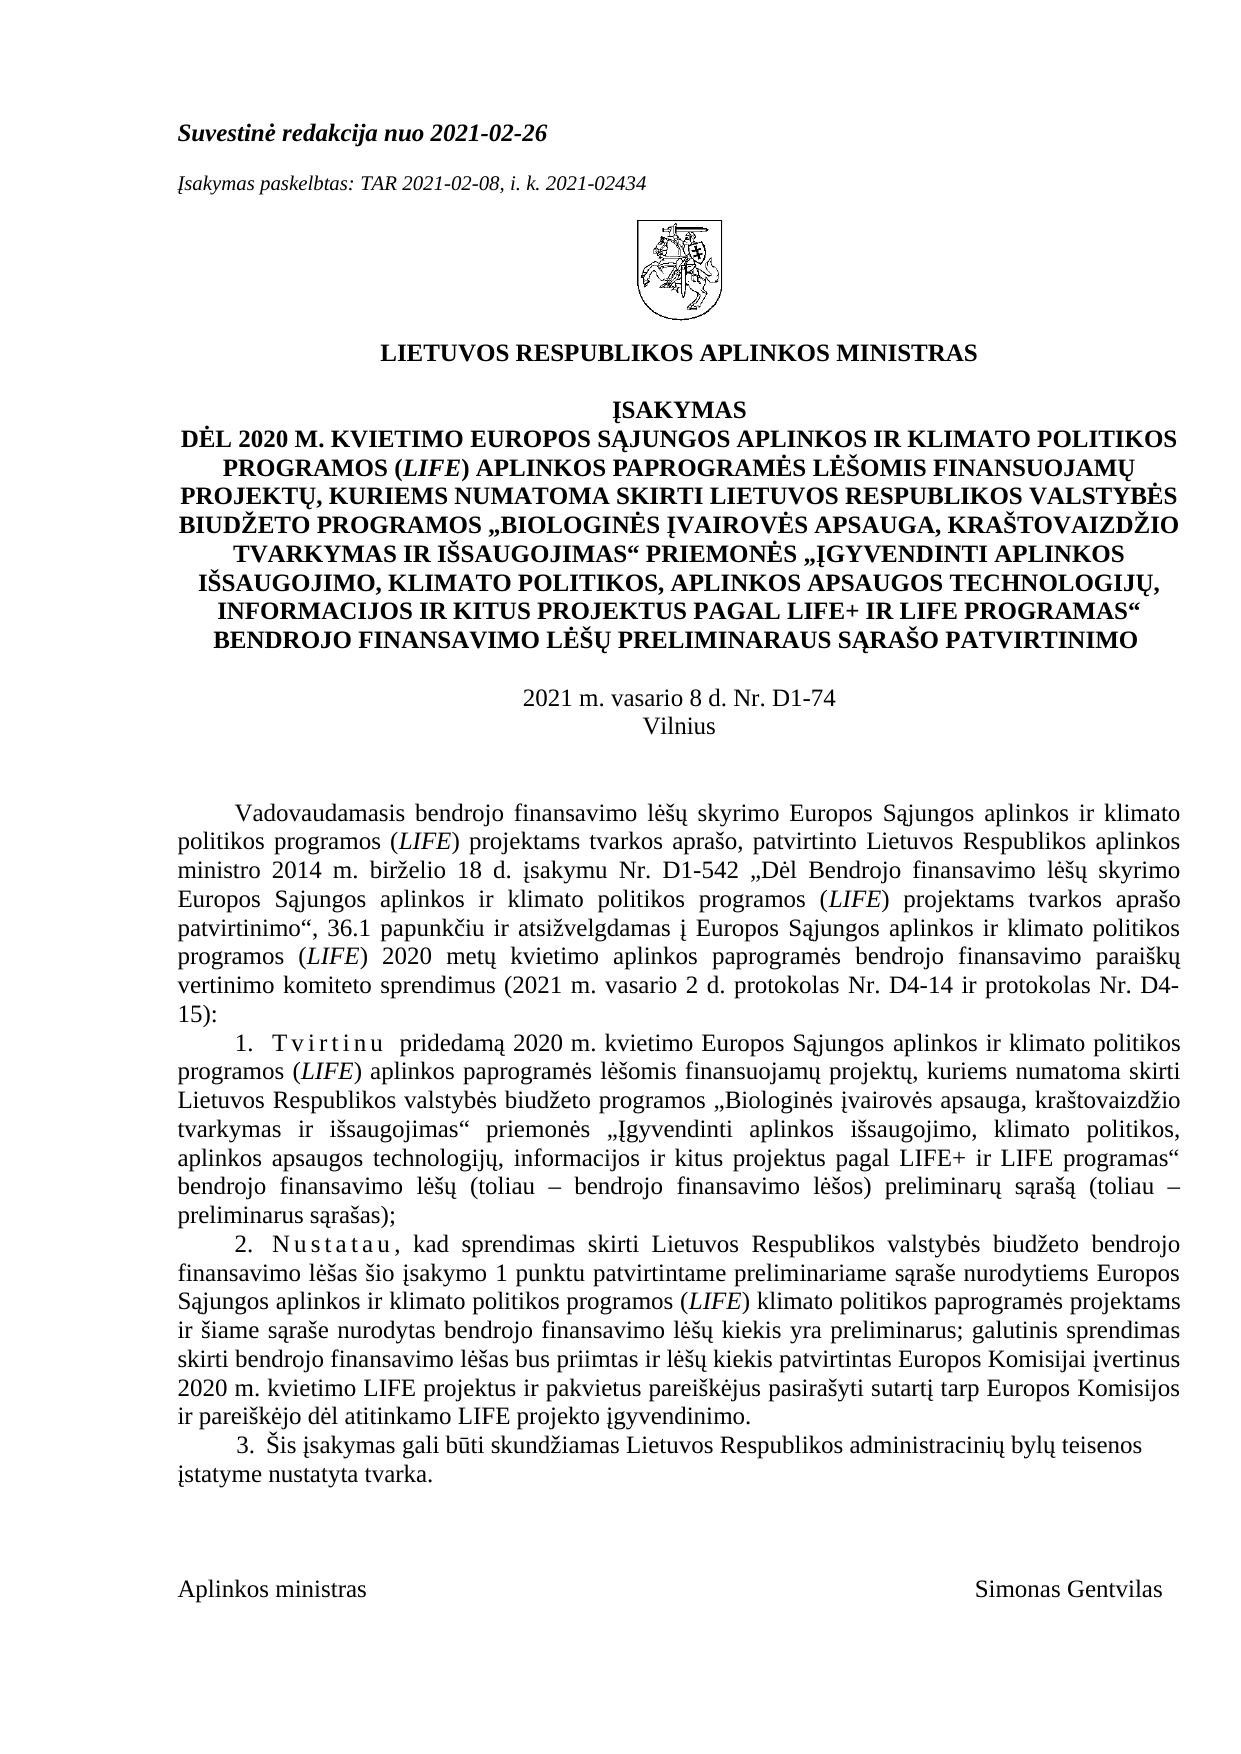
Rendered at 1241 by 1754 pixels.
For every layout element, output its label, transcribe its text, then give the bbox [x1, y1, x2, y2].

text 2. Nustatau, kad sprendimas skirti Lietuvos Respublikos valstybės biudžeto bendrojo finansavimo lėšas šio įsakymo 1 punktu patvirtintame preliminariame sąraše nurodytiems Europos Sąjungos aplinkos ir klimato politikos programos (LIFE) klimato politikos paprogramės projektams ir šiame sąraše nurodytas bendrojo finansavimo lėšų kiekis yra preliminarus; galutinis sprendimas skirti bendrojo finansavimo lėšas bus priimtas ir lėšų kiekis patvirtintas Europos Komisijai įvertinus 2020 m. kvietimo LIFE projektus ir pakvietus pareiškėjus pasirašyti sutartį tarp Europos Komisijos ir pareiškėjo dėl atitinkamo LIFE projekto įgyvendinimo. [177, 1229, 1181, 1430]
text ĮSAKYMAS [177, 395, 1181, 424]
text LIETUVOS RESPUBLIKOS APLINKOS MINISTRAS [177, 338, 1181, 395]
text 2021 m. vasario 8 d. Nr. D1-74 [177, 683, 1181, 711]
text Vilnius [177, 711, 1181, 769]
text Aplinkos ministras Simonas Gentvilas [177, 1574, 1181, 1603]
text Vadovaudamasis bendrojo finansavimo lėšų skyrimo Europos Sąjungos aplinkos ir klimato politikos programos (LIFE) projektams tvarkos aprašo, patvirtinto Lietuvos Respublikos aplinkos ministro 2014 m. birželio 18 d. įsakymu Nr. D1-542 „Dėl Bendrojo finansavimo lėšų skyrimo Europos Sąjungos aplinkos ir klimato politikos programos (LIFE) projektams tvarkos aprašo patvirtinimo“, 36.1 papunkčiu ir atsižvelgdamas į Europos Sąjungos aplinkos ir klimato politikos programos (LIFE) 2020 metų kvietimo aplinkos paprogramės bendrojo finansavimo paraiškų vertinimo komiteto sprendimus (2021 m. vasario 2 d. protokolas Nr. D4-14 ir protokolas Nr. D4-15): [177, 798, 1181, 1028]
text Įsakymas paskelbtas: TAR 2021-02-08, i. k. 2021-02434 [177, 171, 1181, 195]
text Suvestinė redakcija nuo 2021-02-26 [177, 118, 1181, 147]
text 3. Šis įsakymas gali būti skundžiamas Lietuvos Respublikos administracinių bylų teisenos įstatyme nustatyta tvarka. [177, 1430, 1181, 1488]
text DĖL 2020 m. kvietimo Europos Sąjungos aplinkos ir klimato politikos programos (LIFE) APLINKOS PAPROGRAMĖS lėšomis finansuojamų projektų, kuriems numatoma skirti Lietuvos Respublikos valstybės biudžeto programos „Biologinės įvairovės apsauga, kraštovaizdžio tvarkymas ir išsaugojimas“ priemonės „Įgyvendinti aplinkos išsaugojimo, klimato politikos, aplinkos apsaugos technologijų, informacijos ir kitus projektus pagal LIFE+ ir LIFE programas“ bendrojo finansavimo lėšų preliminarAus sąrašo PATVIRTINIMO [177, 424, 1181, 654]
text 1. Tvirtinu pridedamą 2020 m. kvietimo Europos Sąjungos aplinkos ir klimato politikos programos (LIFE) aplinkos paprogramės lėšomis finansuojamų projektų, kuriems numatoma skirti Lietuvos Respublikos valstybės biudžeto programos „Biologinės įvairovės apsauga, kraštovaizdžio tvarkymas ir išsaugojimas“ priemonės „Įgyvendinti aplinkos išsaugojimo, klimato politikos, aplinkos apsaugos technologijų, informacijos ir kitus projektus pagal LIFE+ ir LIFE programas“ bendrojo finansavimo lėšų (toliau – bendrojo finansavimo lėšos) preliminarų sąrašą (toliau – preliminarus sąrašas); [177, 1028, 1181, 1229]
